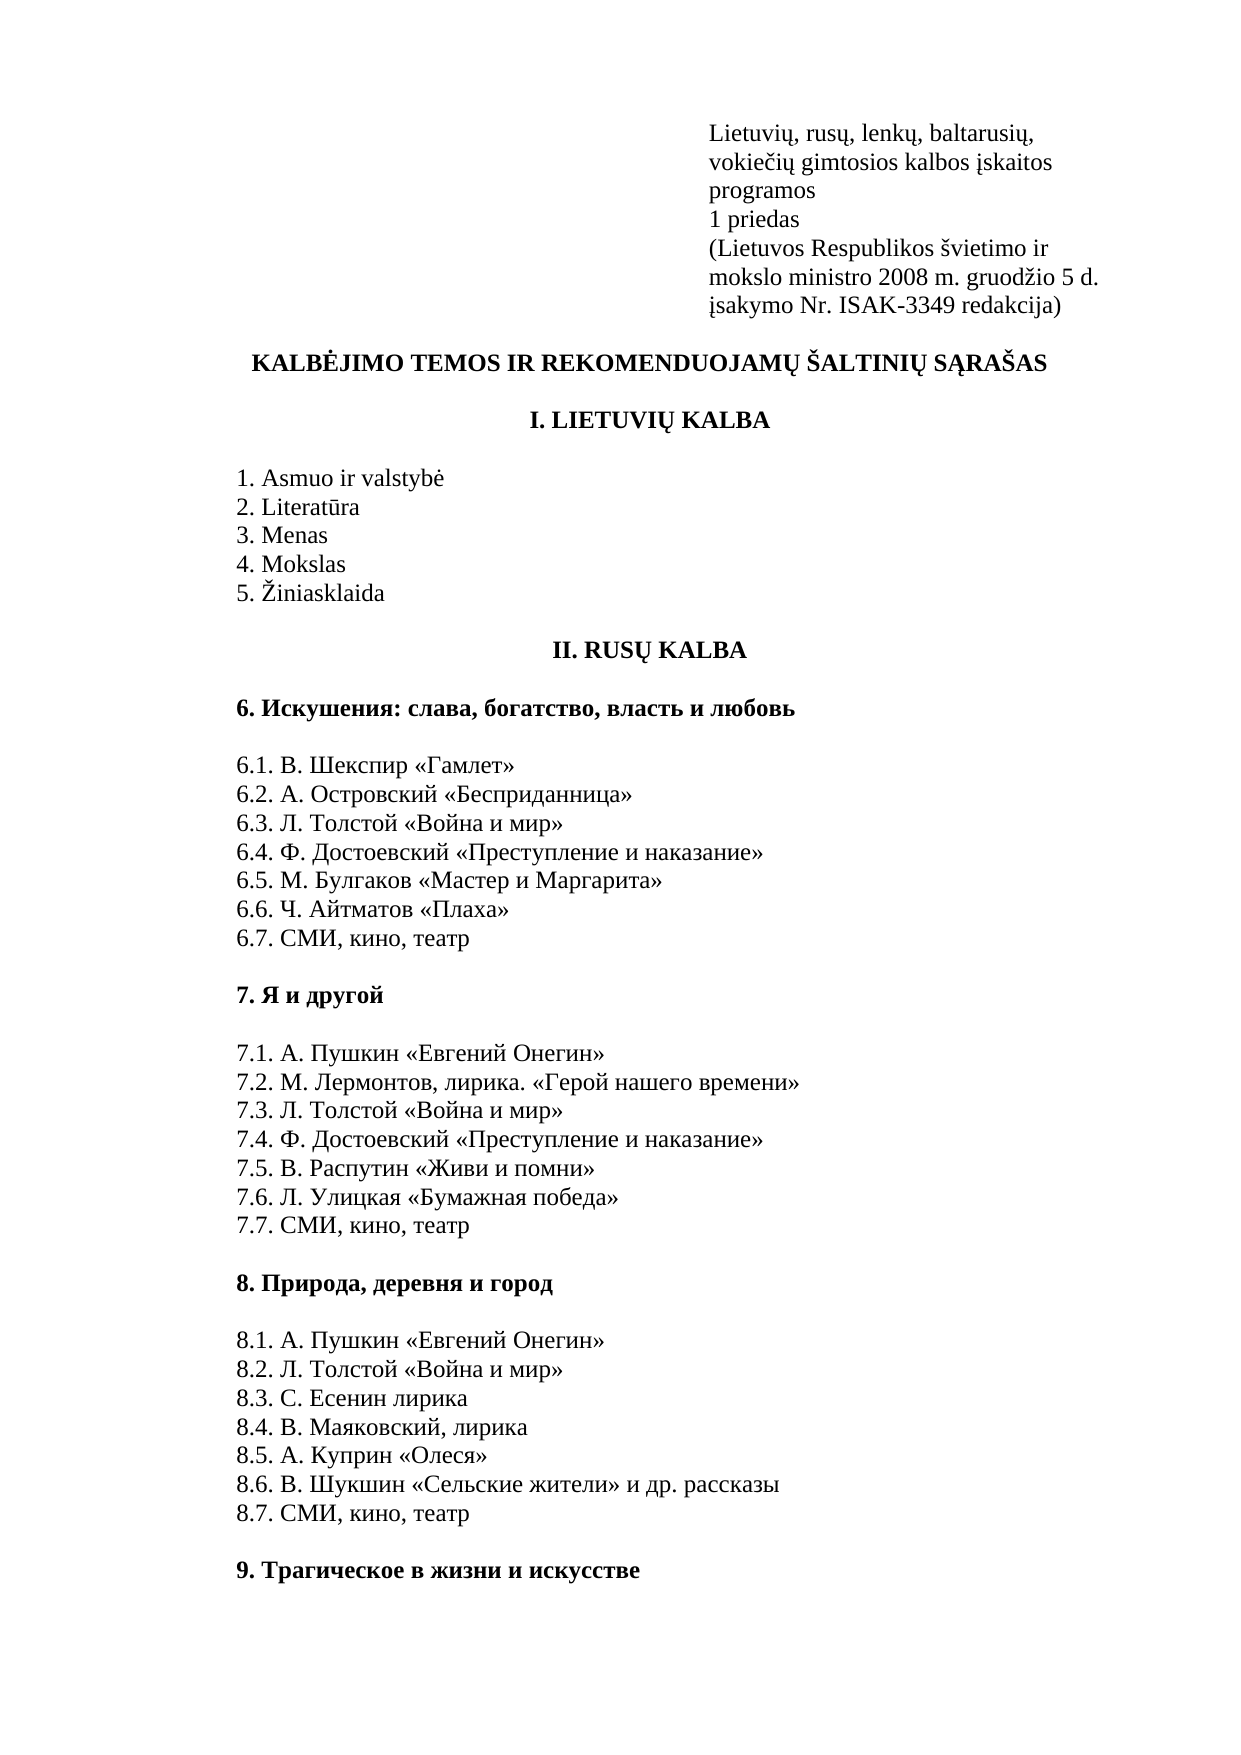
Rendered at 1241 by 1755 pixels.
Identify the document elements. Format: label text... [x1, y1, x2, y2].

text 6.5. М. Булгаков «Мастер и Маргарита» [177, 866, 1122, 894]
text 6.4. Ф. Достоевский «Преступление и наказание» [177, 837, 1122, 866]
text 1 priedas [177, 204, 1122, 233]
text 2. Literatūra [177, 492, 1122, 521]
text įsakymo Nr. ISAK-3349 redakcija) [177, 291, 1122, 319]
text 7.2. М. Лермонтов, лирика. «Герой нашего времени» [177, 1067, 1122, 1096]
text 7.4. Ф. Достоевский «Преступление и наказание» [177, 1124, 1122, 1153]
text II. RUSŲ KALBA [177, 636, 1122, 664]
text 7.3. Л. Толстой «Война и мир» [177, 1096, 1122, 1124]
text programos [177, 176, 1122, 204]
text 3. Menas [177, 521, 1122, 549]
text 6.7. СМИ, кино, театр [177, 923, 1122, 952]
text 5. Žiniasklaida [177, 578, 1122, 607]
text 7.6. Л. Улицкая «Бумажная победа» [177, 1182, 1122, 1211]
text 9. Трагическое в жизни и искусстве [177, 1556, 1122, 1584]
text 8.2. Л. Толстой «Война и мир» [177, 1354, 1122, 1383]
text mokslo ministro 2008 m. gruodžio 5 d. [177, 262, 1122, 291]
text 6. Искушения: слава, богатство, власть и любовь [177, 693, 1122, 722]
text 8.5. А. Куприн «Олеся» [177, 1441, 1122, 1469]
text 6.3. Л. Толстой «Война и мир» [177, 808, 1122, 837]
text I. LIETUVIŲ KALBA [177, 406, 1122, 434]
text Lietuvių, rusų, lenkų, baltarusių, [709, 118, 1122, 147]
text (Lietuvos Respublikos švietimo ir [177, 233, 1122, 262]
text 6.1. В. Шекспир «Гамлет» [177, 751, 1122, 779]
text 8.6. В. Шукшин «Сельские жители» и др. рассказы [177, 1469, 1122, 1498]
text 8.1. А. Пушкин «Евгений Онегин» [177, 1326, 1122, 1354]
text 6.2. А. Островский «Бесприданница» [177, 779, 1122, 808]
text 8.4. В. Маяковский, лирика [177, 1412, 1122, 1441]
text 7.1. А. Пушкин «Евгений Онегин» [177, 1038, 1122, 1067]
text 8. Природа, деревня и город [177, 1268, 1122, 1297]
text 8.7. СМИ, кино, театр [177, 1498, 1122, 1527]
text 1. Asmuo ir valstybė [177, 463, 1122, 492]
text 7. Я и другой [177, 981, 1122, 1009]
text 6.6. Ч. Айтматов «Плаха» [177, 894, 1122, 923]
text 8.3. С. Есенин лирика [177, 1383, 1122, 1412]
text 7.5. В. Распутин «Живи и помни» [177, 1153, 1122, 1182]
text KALBĖJIMO TEMOS IR REKOMENDUOJAMŲ ŠALTINIŲ SĄRAŠAS [177, 348, 1122, 377]
text vokiečių gimtosios kalbos įskaitos [177, 147, 1122, 176]
text 7.7. СМИ, кино, театр [177, 1211, 1122, 1239]
text 4. Mokslas [177, 549, 1122, 578]
